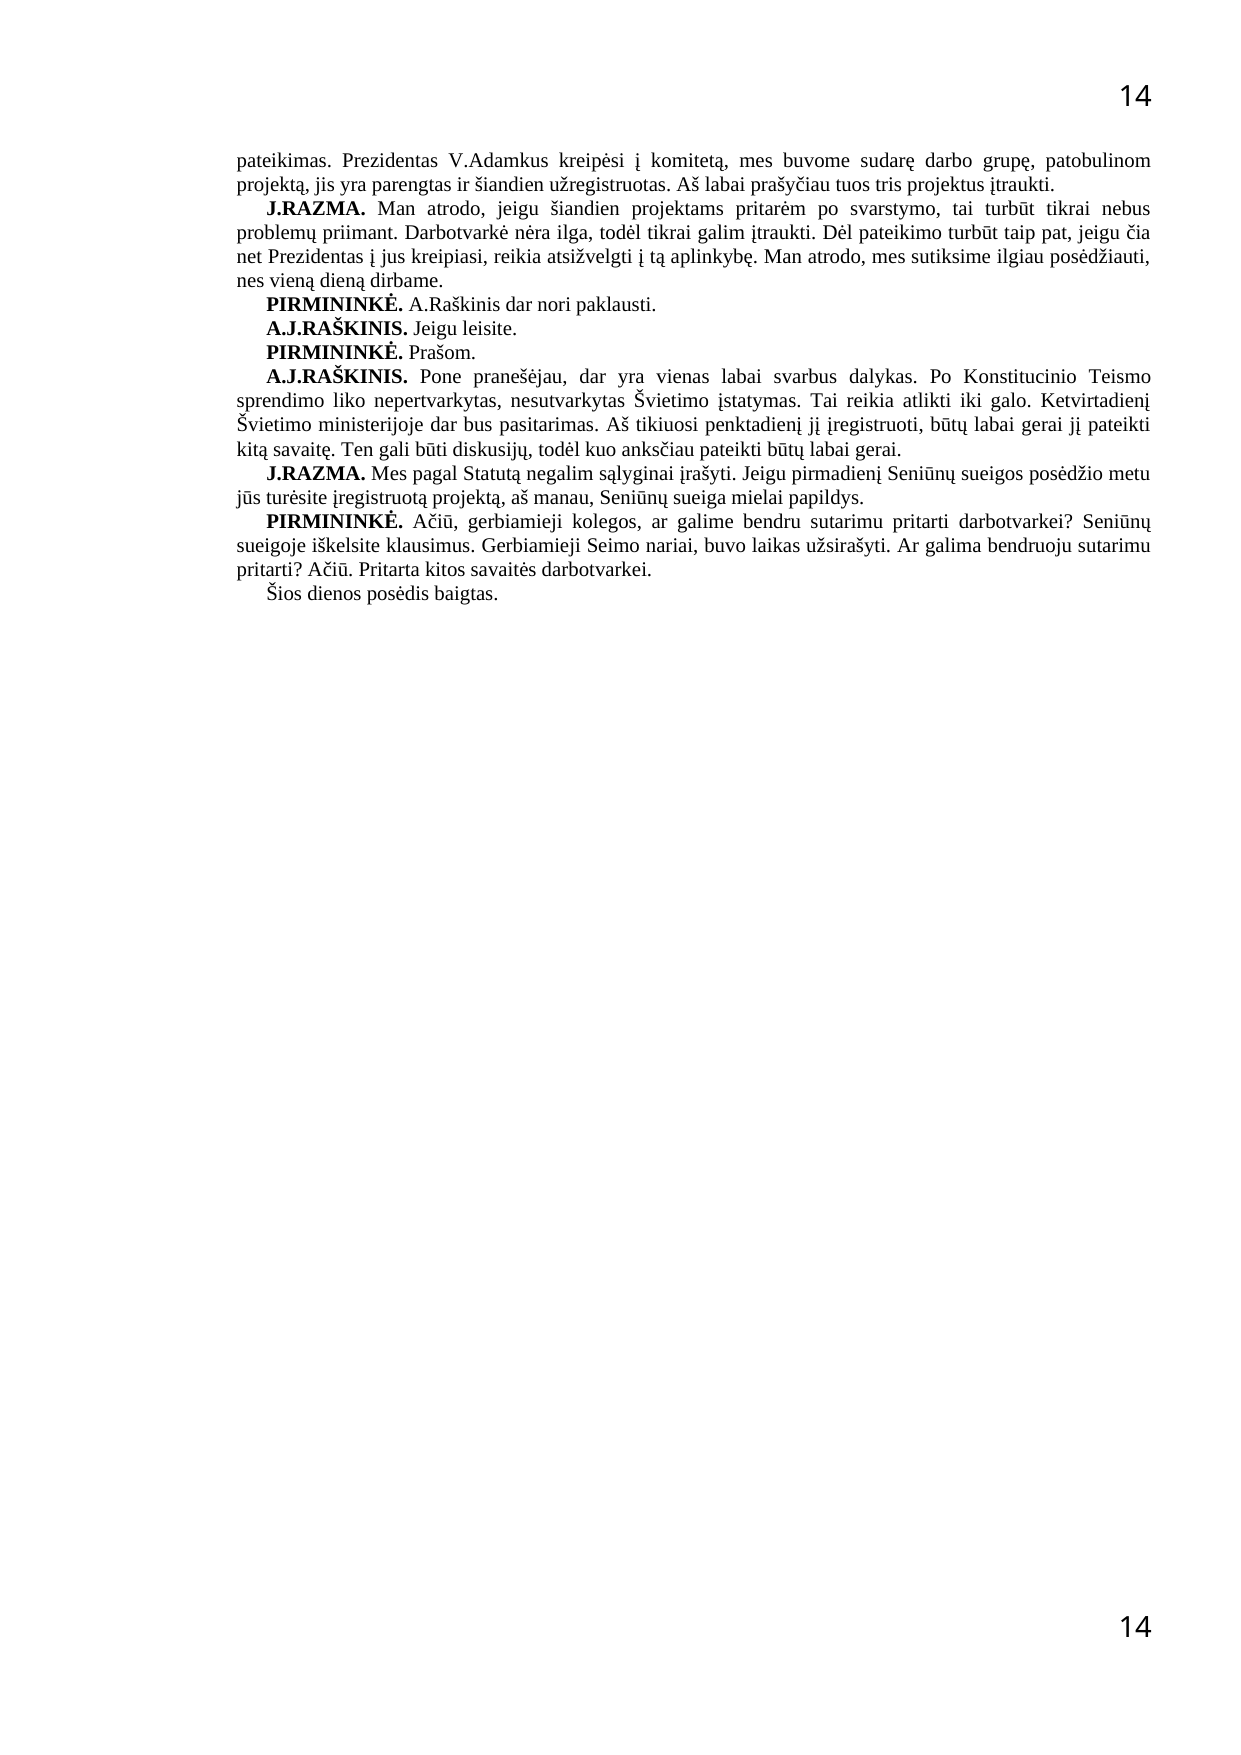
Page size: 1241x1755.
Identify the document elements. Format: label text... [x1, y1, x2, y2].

text PIRMININKĖ. Prašom. [236, 340, 1152, 364]
text Šios dienos posėdis baigtas. [236, 581, 1152, 605]
text A.J.RAŠKINIS. Pone pranešėjau, dar yra vienas labai svarbus dalykas. Po Konstitucinio Teismo sprendimo liko nepertvarkytas, nesutvarkytas Švietimo įstatymas. Tai reikia atlikti iki galo. Ketvirtadienį Švietimo ministerijoje dar bus pasitarimas. Aš tikiuosi penktadienį jį įregistruoti, būtų labai gerai jį pateikti kitą savaitę. Ten gali būti diskusijų, todėl kuo anksčiau pateikti būtų labai gerai. [236, 364, 1152, 461]
text J.RAZMA. Mes pagal Statutą negalim sąlyginai įrašyti. Jeigu pirmadienį Seniūnų sueigos posėdžio metu jūs turėsite įregistruotą projektą, aš manau, Seniūnų sueiga mielai papildys. [236, 461, 1152, 509]
text PIRMININKĖ. A.Raškinis dar nori paklausti. [236, 292, 1152, 316]
text J.RAZMA. Man atrodo, jeigu šiandien projektams pritarėm po svarstymo, tai turbūt tikrai nebus problemų priimant. Darbotvarkė nėra ilga, todėl tikrai galim įtraukti. Dėl pateikimo turbūt taip pat, jeigu čia net Prezidentas į jus kreipiasi, reikia atsižvelgti į tą aplinkybę. Man atrodo, mes sutiksime ilgiau posėdžiauti, nes vieną dieną dirbame. [236, 196, 1152, 292]
text PIRMININKĖ. Ačiū, gerbiamieji kolegos, ar galime bendru sutarimu pritarti darbotvarkei? Seniūnų sueigoje iškelsite klausimus. Gerbiamieji Seimo nariai, buvo laikas užsirašyti. Ar galima bendruoju sutarimu pritarti? Ačiū. Pritarta kitos savaitės darbotvarkei. [236, 509, 1152, 581]
text pateikimas. Prezidentas V.Adamkus kreipėsi į komitetą, mes buvome sudarę darbo grupę, patobulinom projektą, jis yra parengtas ir šiandien užregistruotas. Aš labai prašyčiau tuos tris projektus įtraukti. [236, 148, 1152, 196]
text A.J.RAŠKINIS. Jeigu leisite. [236, 316, 1152, 340]
